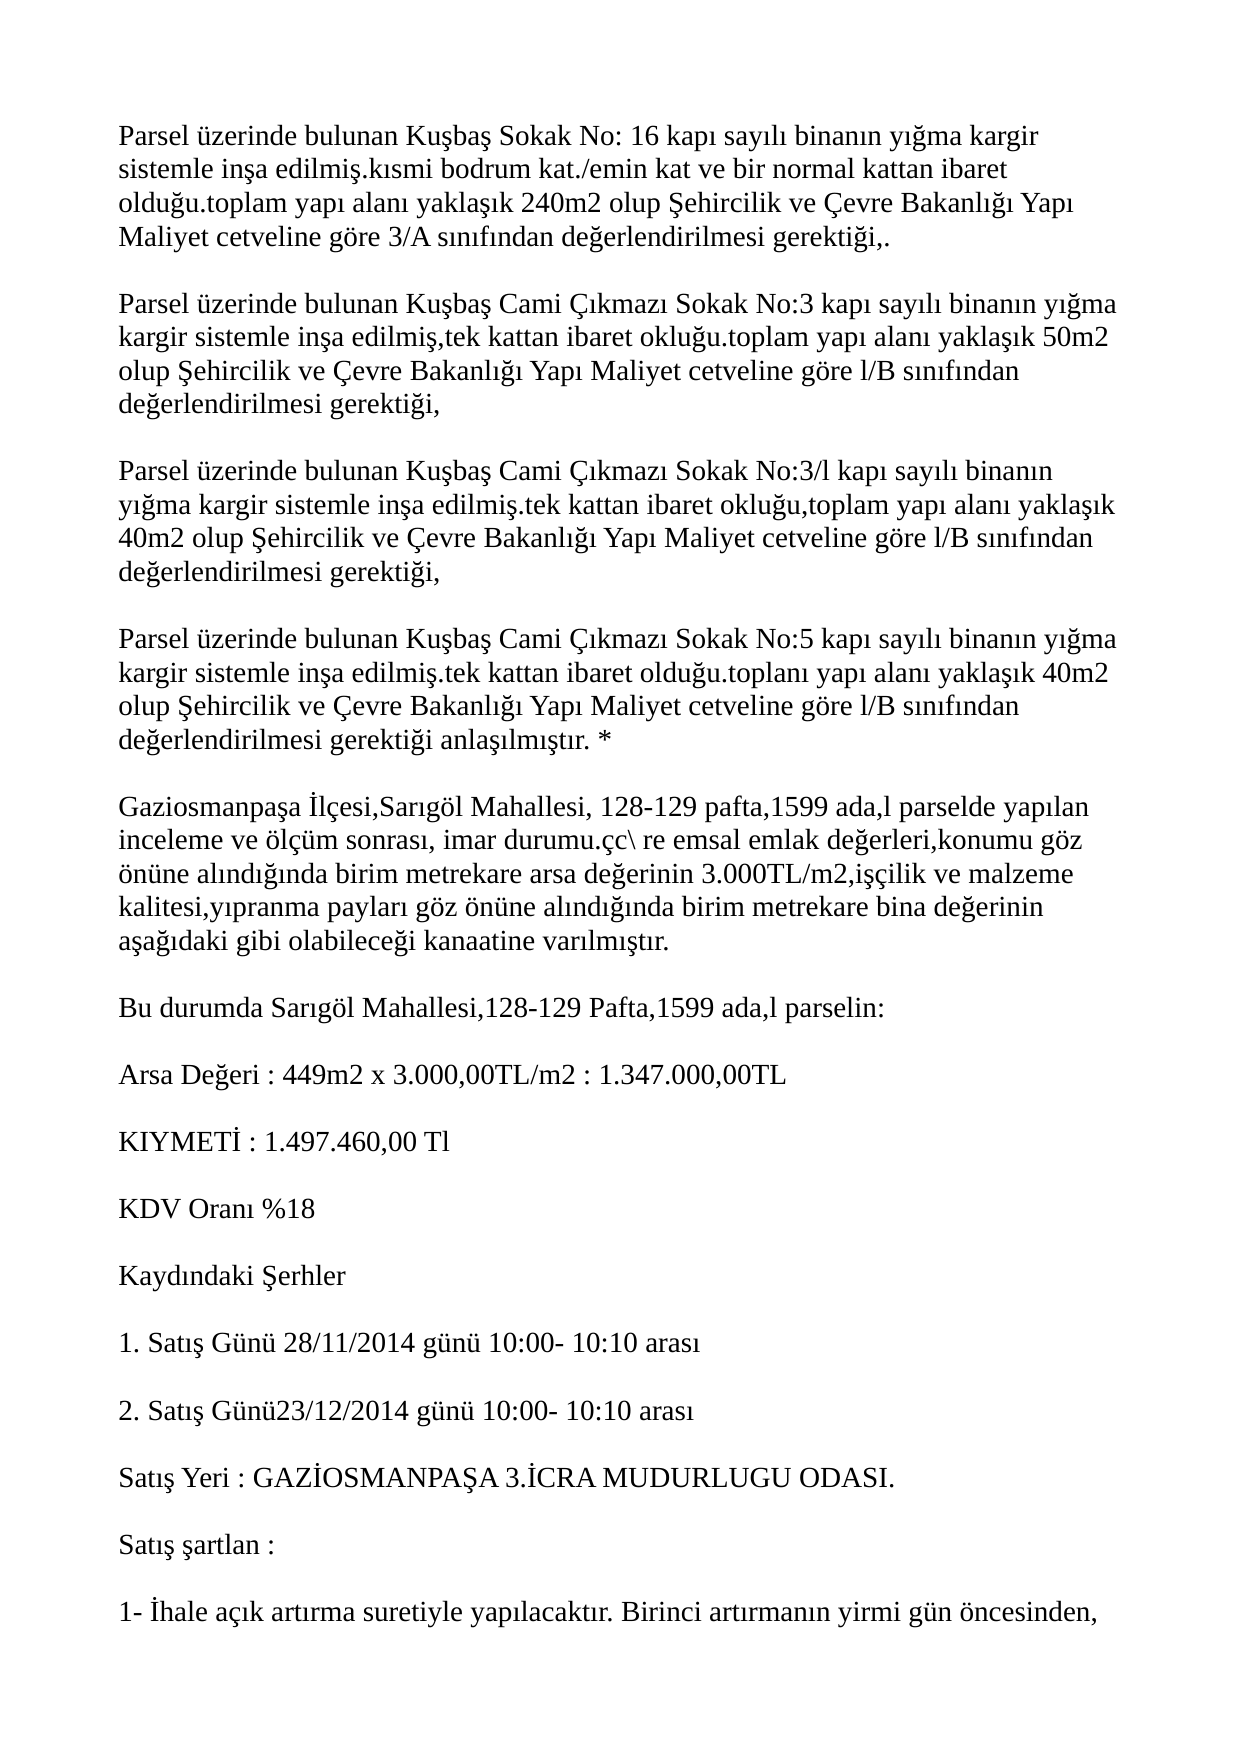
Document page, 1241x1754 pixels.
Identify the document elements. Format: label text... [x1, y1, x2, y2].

text Bu durumda Sarıgöl Mahallesi,128-129 Pafta,1599 ada,l parselin: [118, 990, 1122, 1024]
text Parsel üzerinde bulunan Kuşbaş Cami Çıkmazı Sokak No:5 kapı sayılı binanın yığma kargir sistemle inşa edilmiş.tek kattan ibaret olduğu.toplanı yapı alanı yaklaşık 40m2 olup Şehircilik ve Çevre Bakanlığı Yapı Maliyet cetveline göre l/B sınıfından değerlendirilmesi gerektiği anlaşılmıştır. * [118, 621, 1122, 755]
text Gaziosmanpaşa İlçesi,Sarıgöl Mahallesi, 128-129 pafta,1599 ada,l parselde yapılan inceleme ve ölçüm sonrası, imar durumu.çc\ re emsal emlak değerleri,konumu göz önüne alındığında birim metrekare arsa değerinin 3.000TL/m2,işçilik ve malzeme kalitesi,yıpranma payları göz önüne alındığında birim metrekare bina değerinin aşağıdaki gibi olabileceği kanaatine varılmıştır. [118, 789, 1122, 957]
text Satış Yeri : GAZİOSMANPAŞA 3.İCRA MUDURLUGU ODASI. [118, 1460, 1122, 1493]
text Kaydındaki Şerhler [118, 1258, 1122, 1292]
text 2. Satış Günü23/12/2014 günü 10:00- 10:10 arası [118, 1393, 1122, 1426]
text Arsa Değeri : 449m2 x 3.000,00TL/m2 : 1.347.000,00TL [118, 1057, 1122, 1091]
text Parsel üzerinde bulunan Kuşbaş Sokak No: 16 kapı sayılı binanın yığma kargir sistemle inşa edilmiş.kısmi bodrum kat./emin kat ve bir normal kattan ibaret olduğu.toplam yapı alanı yaklaşık 240m2 olup Şehircilik ve Çevre Bakanlığı Yapı Maliyet cetveline göre 3/A sınıfından değerlendirilmesi gerektiği,. [118, 118, 1122, 252]
text Parsel üzerinde bulunan Kuşbaş Cami Çıkmazı Sokak No:3 kapı sayılı binanın yığma kargir sistemle inşa edilmiş,tek kattan ibaret okluğu.toplam yapı alanı yaklaşık 50m2 olup Şehircilik ve Çevre Bakanlığı Yapı Maliyet cetveline göre l/B sınıfından değerlendirilmesi gerektiği, [118, 286, 1122, 420]
text 1. Satış Günü 28/11/2014 günü 10:00- 10:10 arası [118, 1326, 1122, 1359]
text 1- İhale açık artırma suretiyle yapılacaktır. Birinci artırmanın yirmi gün öncesinden, [118, 1594, 1122, 1627]
text Satış şartlan : [118, 1527, 1122, 1560]
text KDV Oranı %18 [118, 1191, 1122, 1225]
text KIYMETİ : 1.497.460,00 Tl [118, 1124, 1122, 1158]
text Parsel üzerinde bulunan Kuşbaş Cami Çıkmazı Sokak No:3/l kapı sayılı binanın yığma kargir sistemle inşa edilmiş.tek kattan ibaret okluğu,toplam yapı alanı yaklaşık 40m2 olup Şehircilik ve Çevre Bakanlığı Yapı Maliyet cetveline göre l/B sınıfından değerlendirilmesi gerektiği, [118, 453, 1122, 588]
